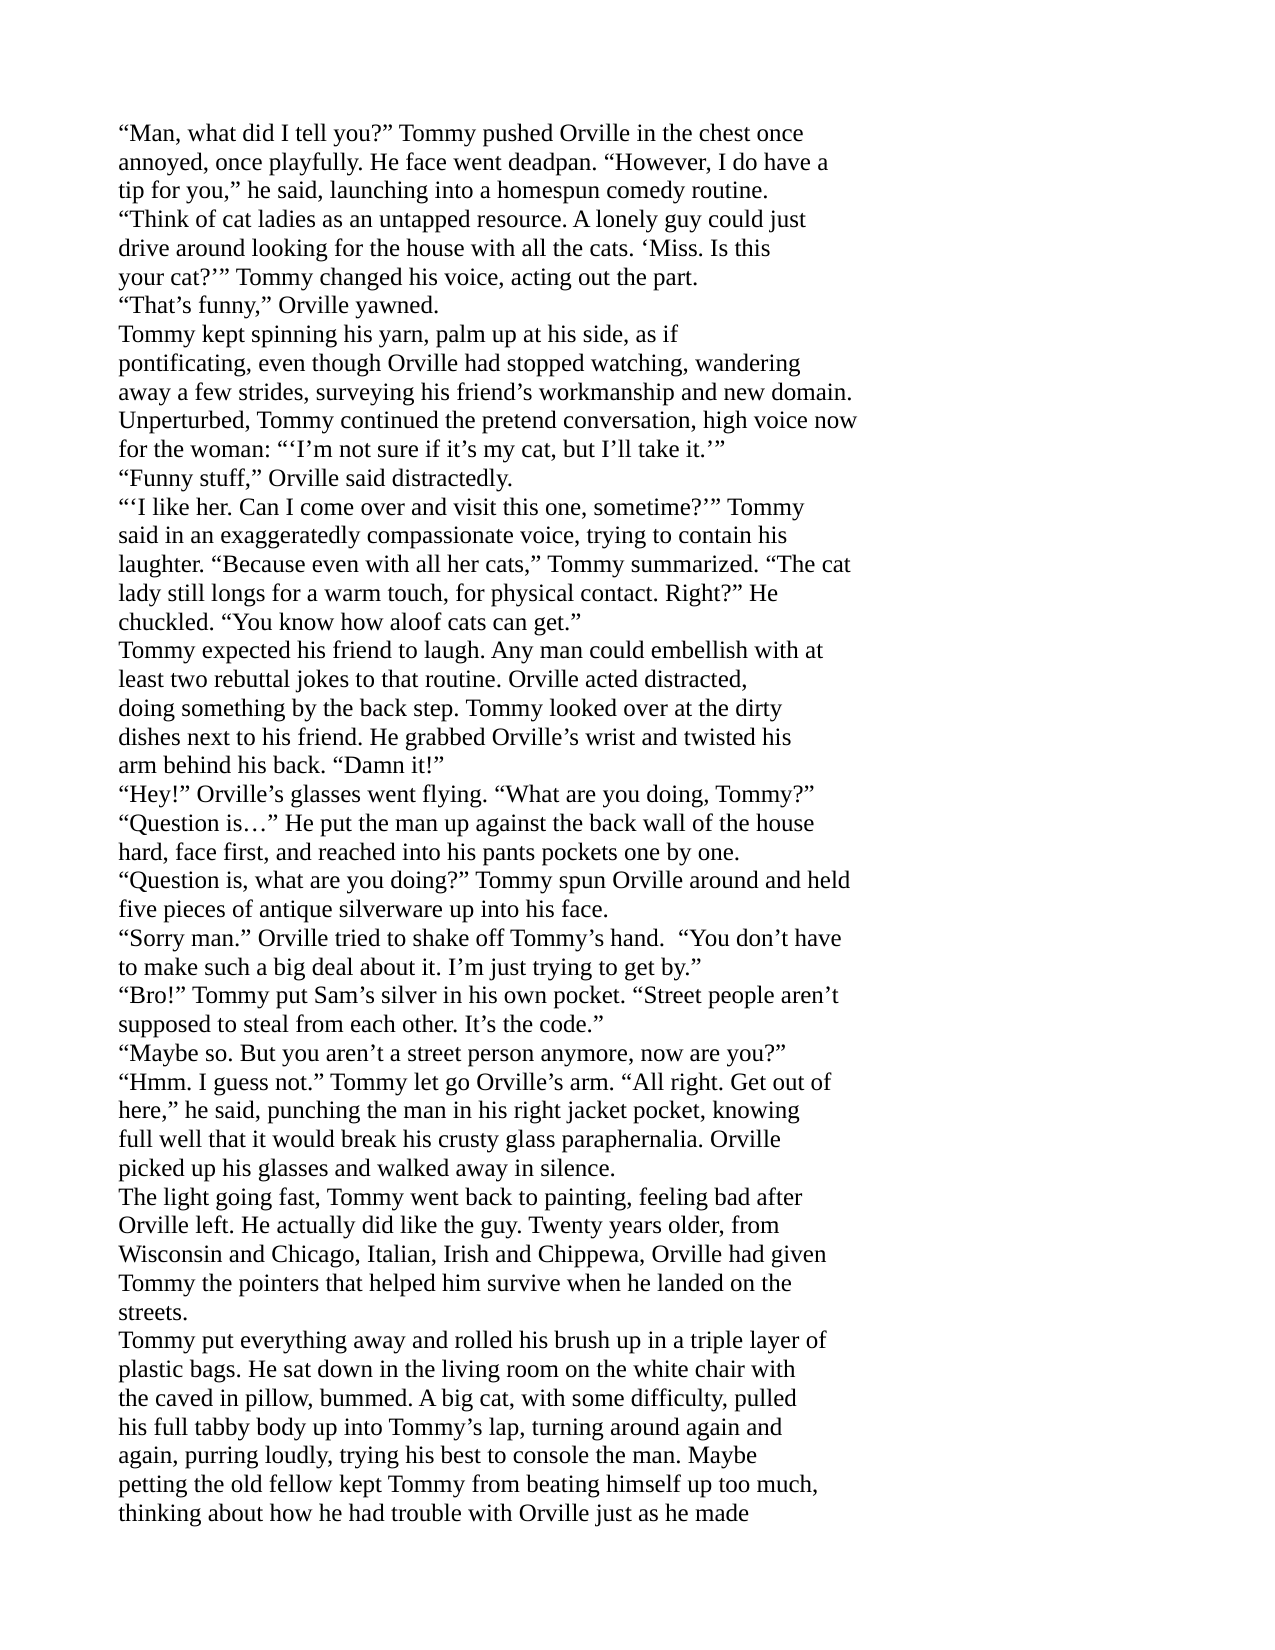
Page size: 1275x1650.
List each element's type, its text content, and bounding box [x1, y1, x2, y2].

text Tommy put everything away and rolled his brush up in a triple layer of [118, 1326, 1157, 1354]
text “Think of cat ladies as an untapped resource. A lonely guy could just [118, 204, 1157, 233]
text for the woman: “‘I’m not sure if it’s my cat, but I’ll take it.’” [118, 434, 1157, 463]
text Tommy kept spinning his yarn, palm up at his side, as if [118, 319, 1157, 348]
text supposed to steal from each other. It’s the code.” [118, 1009, 1157, 1038]
text again, purring loudly, trying his best to console the man. Maybe [118, 1441, 1157, 1469]
text Wisconsin and Chicago, Italian, Irish and Chippewa, Orville had given [118, 1239, 1157, 1268]
text his full tabby body up into Tommy’s lap, turning around again and [118, 1412, 1157, 1441]
text pontificating, even though Orville had stopped watching, wandering [118, 348, 1157, 377]
text Unperturbed, Tommy continued the pretend conversation, high voice now [118, 406, 1157, 434]
text Orville left. He actually did like the guy. Twenty years older, from [118, 1211, 1157, 1239]
text “Sorry man.” Orville tried to shake off Tommy’s hand. “You don’t have [118, 923, 1157, 952]
text chuckled. “You know how aloof cats can get.” [118, 607, 1157, 636]
text hard, face first, and reached into his pants pockets one by one. [118, 837, 1157, 866]
text “Bro!” Tommy put Sam’s silver in his own pocket. “Street people aren’t [118, 981, 1157, 1009]
text here,” he said, punching the man in his right jacket pocket, knowing [118, 1096, 1157, 1124]
text “Hey!” Orville’s glasses went flying. “What are you doing, Tommy?” [118, 779, 1157, 808]
text drive around looking for the house with all the cats. ‘Miss. Is this [118, 233, 1157, 262]
text “Question is, what are you doing?” Tommy spun Orville around and held [118, 866, 1157, 894]
text arm behind his back. “Damn it!” [118, 751, 1157, 779]
text plastic bags. He sat down in the living room on the white chair with [118, 1354, 1157, 1383]
text the caved in pillow, bummed. A big cat, with some difficulty, pulled [118, 1383, 1157, 1412]
text tip for you,” he said, launching into a homespun comedy routine. [118, 176, 1157, 204]
text least two rebuttal jokes to that routine. Orville acted distracted, [118, 664, 1157, 693]
text “‘I like her. Can I come over and visit this one, sometime?’” Tommy [118, 492, 1157, 521]
text your cat?’” Tommy changed his voice, acting out the part. [118, 262, 1157, 291]
text Tommy expected his friend to laugh. Any man could embellish with at [118, 636, 1157, 664]
text full well that it would break his crusty glass paraphernalia. Orville [118, 1124, 1157, 1153]
text petting the old fellow kept Tommy from beating himself up too much, [118, 1469, 1157, 1498]
text “Man, what did I tell you?” Tommy pushed Orville in the chest once [118, 118, 1157, 147]
text streets. [118, 1297, 1157, 1326]
text away a few strides, surveying his friend’s workmanship and new domain. [118, 377, 1157, 406]
text “Maybe so. But you aren’t a street person anymore, now are you?” [118, 1038, 1157, 1067]
text “Question is…” He put the man up against the back wall of the house [118, 808, 1157, 837]
text annoyed, once playfully. He face went deadpan. “However, I do have a [118, 147, 1157, 176]
text The light going fast, Tommy went back to painting, feeling bad after [118, 1182, 1157, 1211]
text thinking about how he had trouble with Orville just as he made [118, 1498, 1157, 1527]
text picked up his glasses and walked away in silence. [118, 1153, 1157, 1182]
text “Funny stuff,” Orville said distractedly. [118, 463, 1157, 492]
text laughter. “Because even with all her cats,” Tommy summarized. “The cat [118, 549, 1157, 578]
text “That’s funny,” Orville yawned. [118, 291, 1157, 319]
text dishes next to his friend. He grabbed Orville’s wrist and twisted his [118, 722, 1157, 751]
text said in an exaggeratedly compassionate voice, trying to contain his [118, 521, 1157, 549]
text to make such a big deal about it. I’m just trying to get by.” [118, 952, 1157, 981]
text five pieces of antique silverware up into his face. [118, 894, 1157, 923]
text doing something by the back step. Tommy looked over at the dirty [118, 693, 1157, 722]
text lady still longs for a warm touch, for physical contact. Right?” He [118, 578, 1157, 607]
text “Hmm. I guess not.” Tommy let go Orville’s arm. “All right. Get out of [118, 1067, 1157, 1096]
text Tommy the pointers that helped him survive when he landed on the [118, 1268, 1157, 1297]
